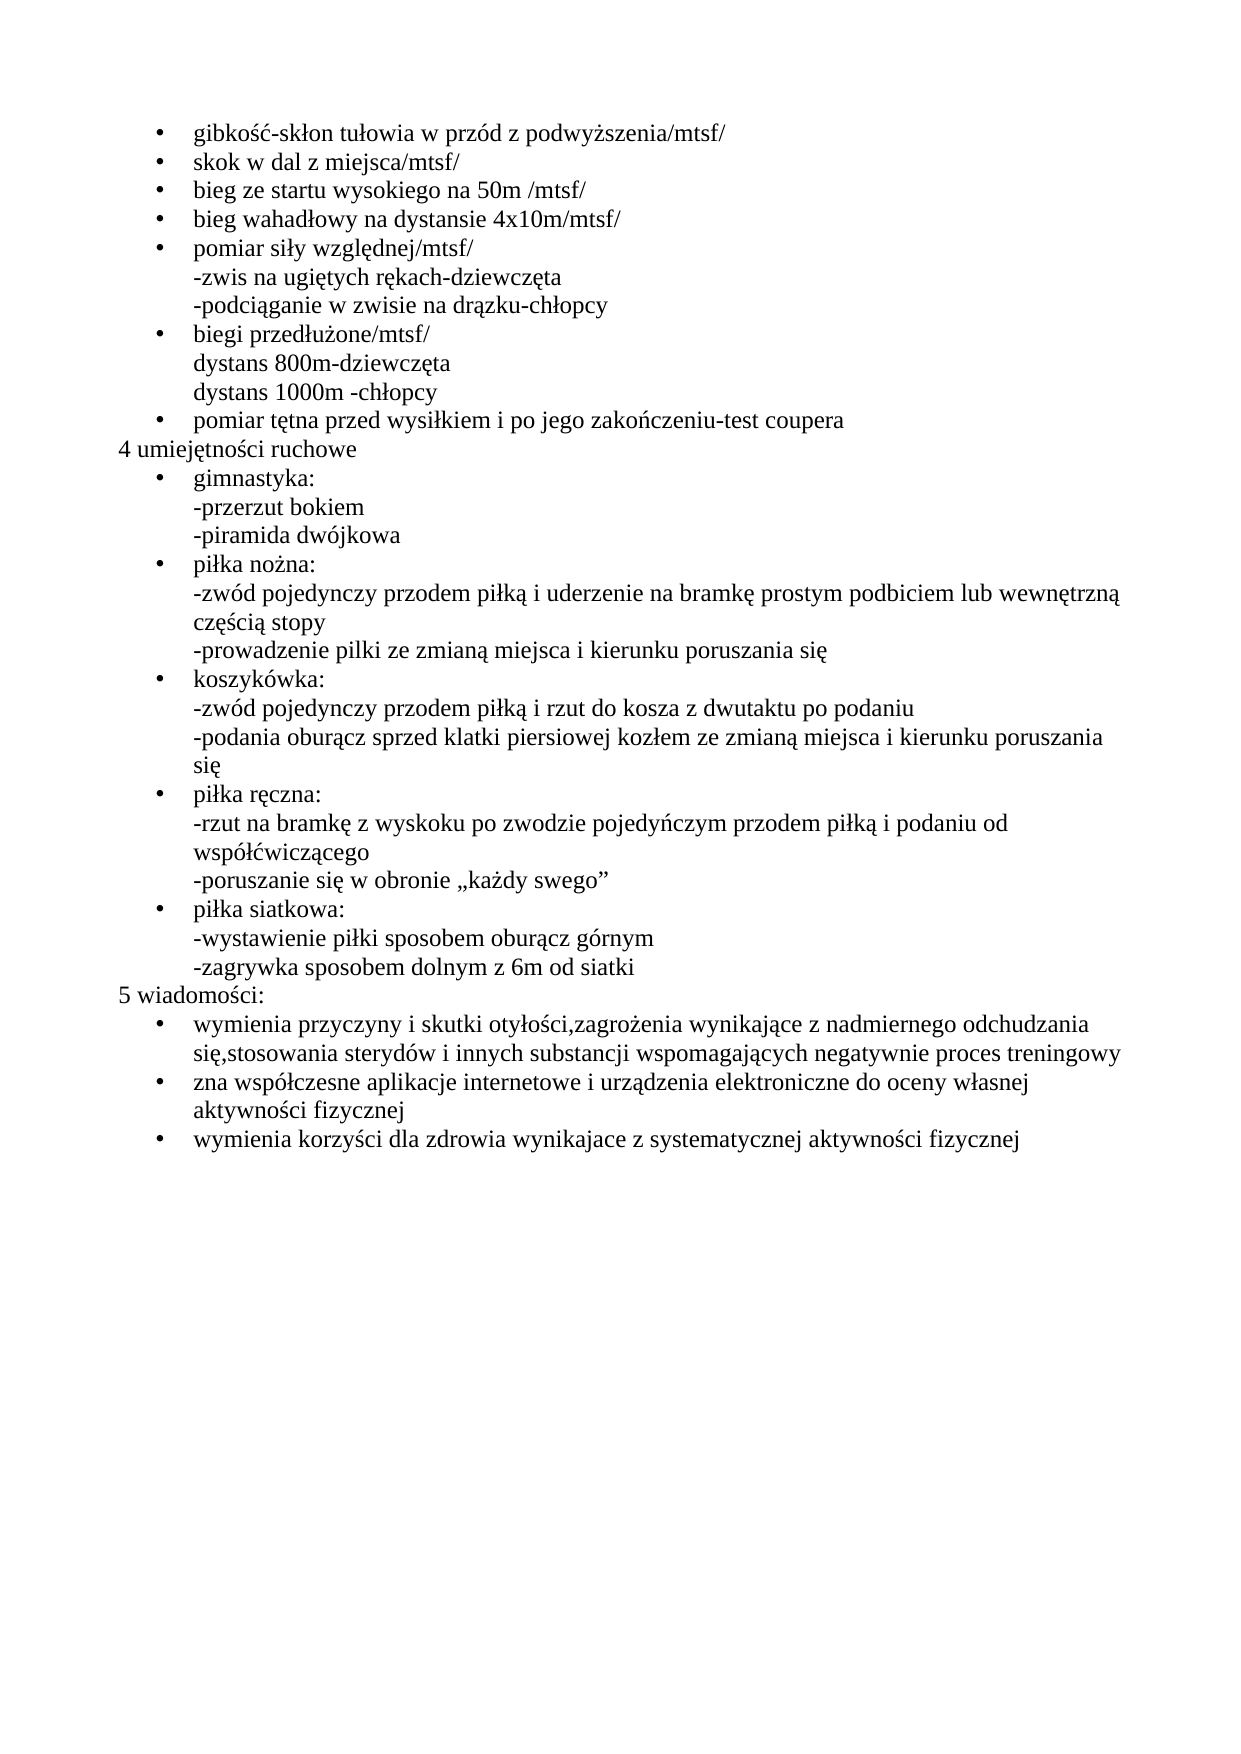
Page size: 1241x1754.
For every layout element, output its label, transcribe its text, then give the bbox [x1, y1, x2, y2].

list gimnastyka: [156, 463, 1122, 492]
list -podania oburącz sprzed klatki piersiowej kozłem ze zmianą miejsca i kierunku poruszania się [156, 722, 1122, 779]
list piłka nożna: [156, 549, 1122, 578]
list dystans 1000m -chłopcy [156, 377, 1122, 406]
list zna współczesne aplikacje internetowe i urządzenia elektroniczne do oceny własnej aktywności fizycznej [156, 1067, 1122, 1124]
list -przerzut bokiem [156, 492, 1122, 521]
list wymienia korzyści dla zdrowia wynikajace z systematycznej aktywności fizycznej [156, 1124, 1122, 1153]
list skok w dal z miejsca/mtsf/ [156, 147, 1122, 176]
text 5 wiadomości: [118, 981, 1122, 1009]
list bieg wahadłowy na dystansie 4x10m/mtsf/ [156, 204, 1122, 233]
list koszykówka: [156, 664, 1122, 693]
list dystans 800m-dziewczęta [156, 348, 1122, 377]
text 4 umiejętności ruchowe [118, 434, 1122, 463]
list wymienia przyczyny i skutki otyłości,zagrożenia wynikające z nadmiernego odchudzania się,stosowania sterydów i innych substancji wspomagających negatywnie proces treningowy [156, 1009, 1122, 1067]
list pomiar tętna przed wysiłkiem i po jego zakończeniu-test coupera [156, 406, 1122, 434]
list -prowadzenie pilki ze zmianą miejsca i kierunku poruszania się [156, 636, 1122, 664]
list -poruszanie się w obronie „każdy swego” [156, 866, 1122, 894]
list bieg ze startu wysokiego na 50m /mtsf/ [156, 176, 1122, 204]
list -zwód pojedynczy przodem piłką i uderzenie na bramkę prostym podbiciem lub wewnętrzną częścią stopy [156, 578, 1122, 636]
list piłka siatkowa: [156, 894, 1122, 923]
list -zwis na ugiętych rękach-dziewczęta [156, 262, 1122, 291]
list -zwód pojedynczy przodem piłką i rzut do kosza z dwutaktu po podaniu [156, 693, 1122, 722]
list -zagrywka sposobem dolnym z 6m od siatki [156, 952, 1122, 981]
list -podciąganie w zwisie na drązku-chłopcy [156, 291, 1122, 319]
list biegi przedłużone/mtsf/ [156, 319, 1122, 348]
list pomiar siły względnej/mtsf/ [156, 233, 1122, 262]
list gibkość-skłon tułowia w przód z podwyższenia/mtsf/ [156, 118, 1122, 147]
list -piramida dwójkowa [156, 521, 1122, 549]
list -rzut na bramkę z wyskoku po zwodzie pojedyńczym przodem piłką i podaniu od współćwiczącego [156, 808, 1122, 866]
list -wystawienie piłki sposobem oburącz górnym [156, 923, 1122, 952]
list piłka ręczna: [156, 779, 1122, 808]
